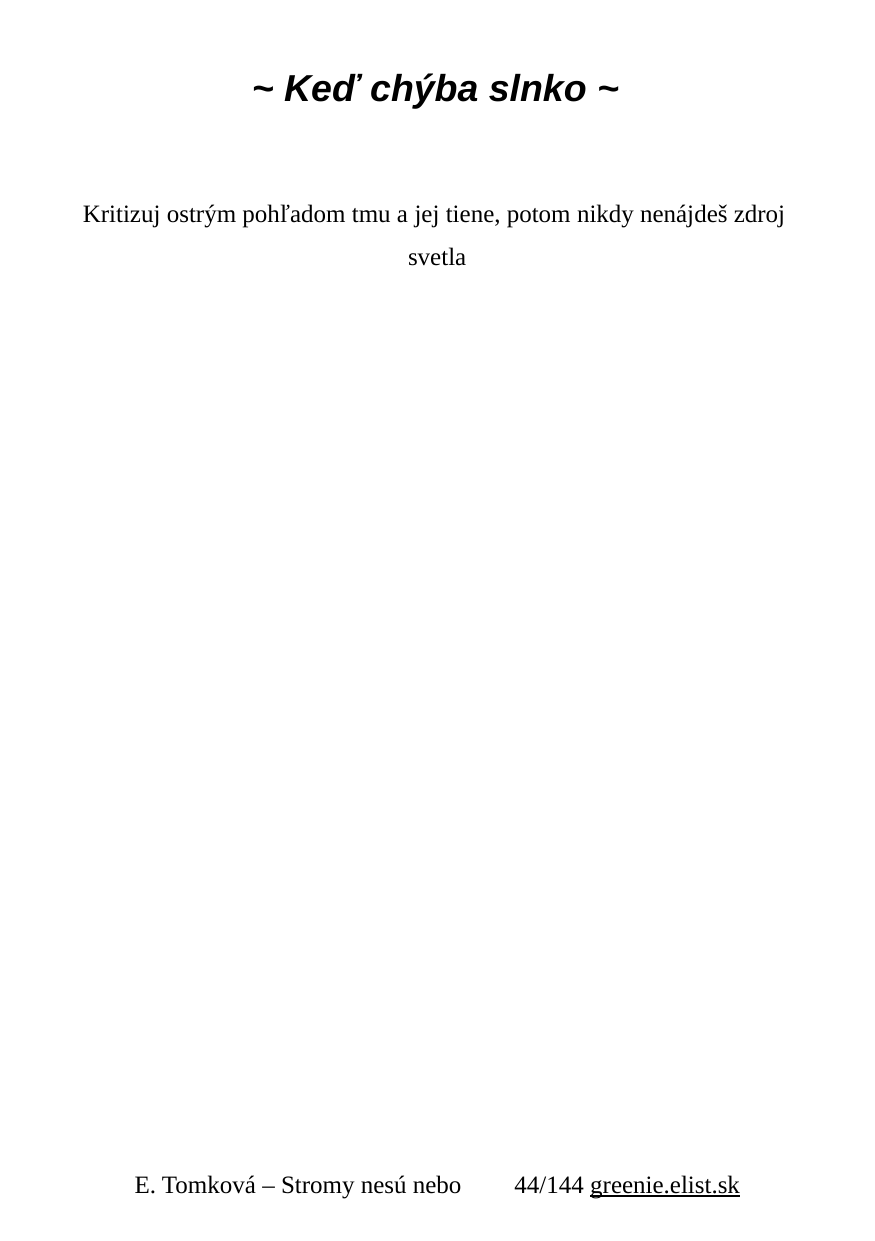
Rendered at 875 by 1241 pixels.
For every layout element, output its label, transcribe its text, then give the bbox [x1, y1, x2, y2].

text Kritizuj ostrým pohľadom tmu a jej tiene, potom nikdy nenájdeš zdroj svetla [41, 156, 833, 271]
subtitle ~ Keď chýba slnko ~ [41, 66, 833, 109]
